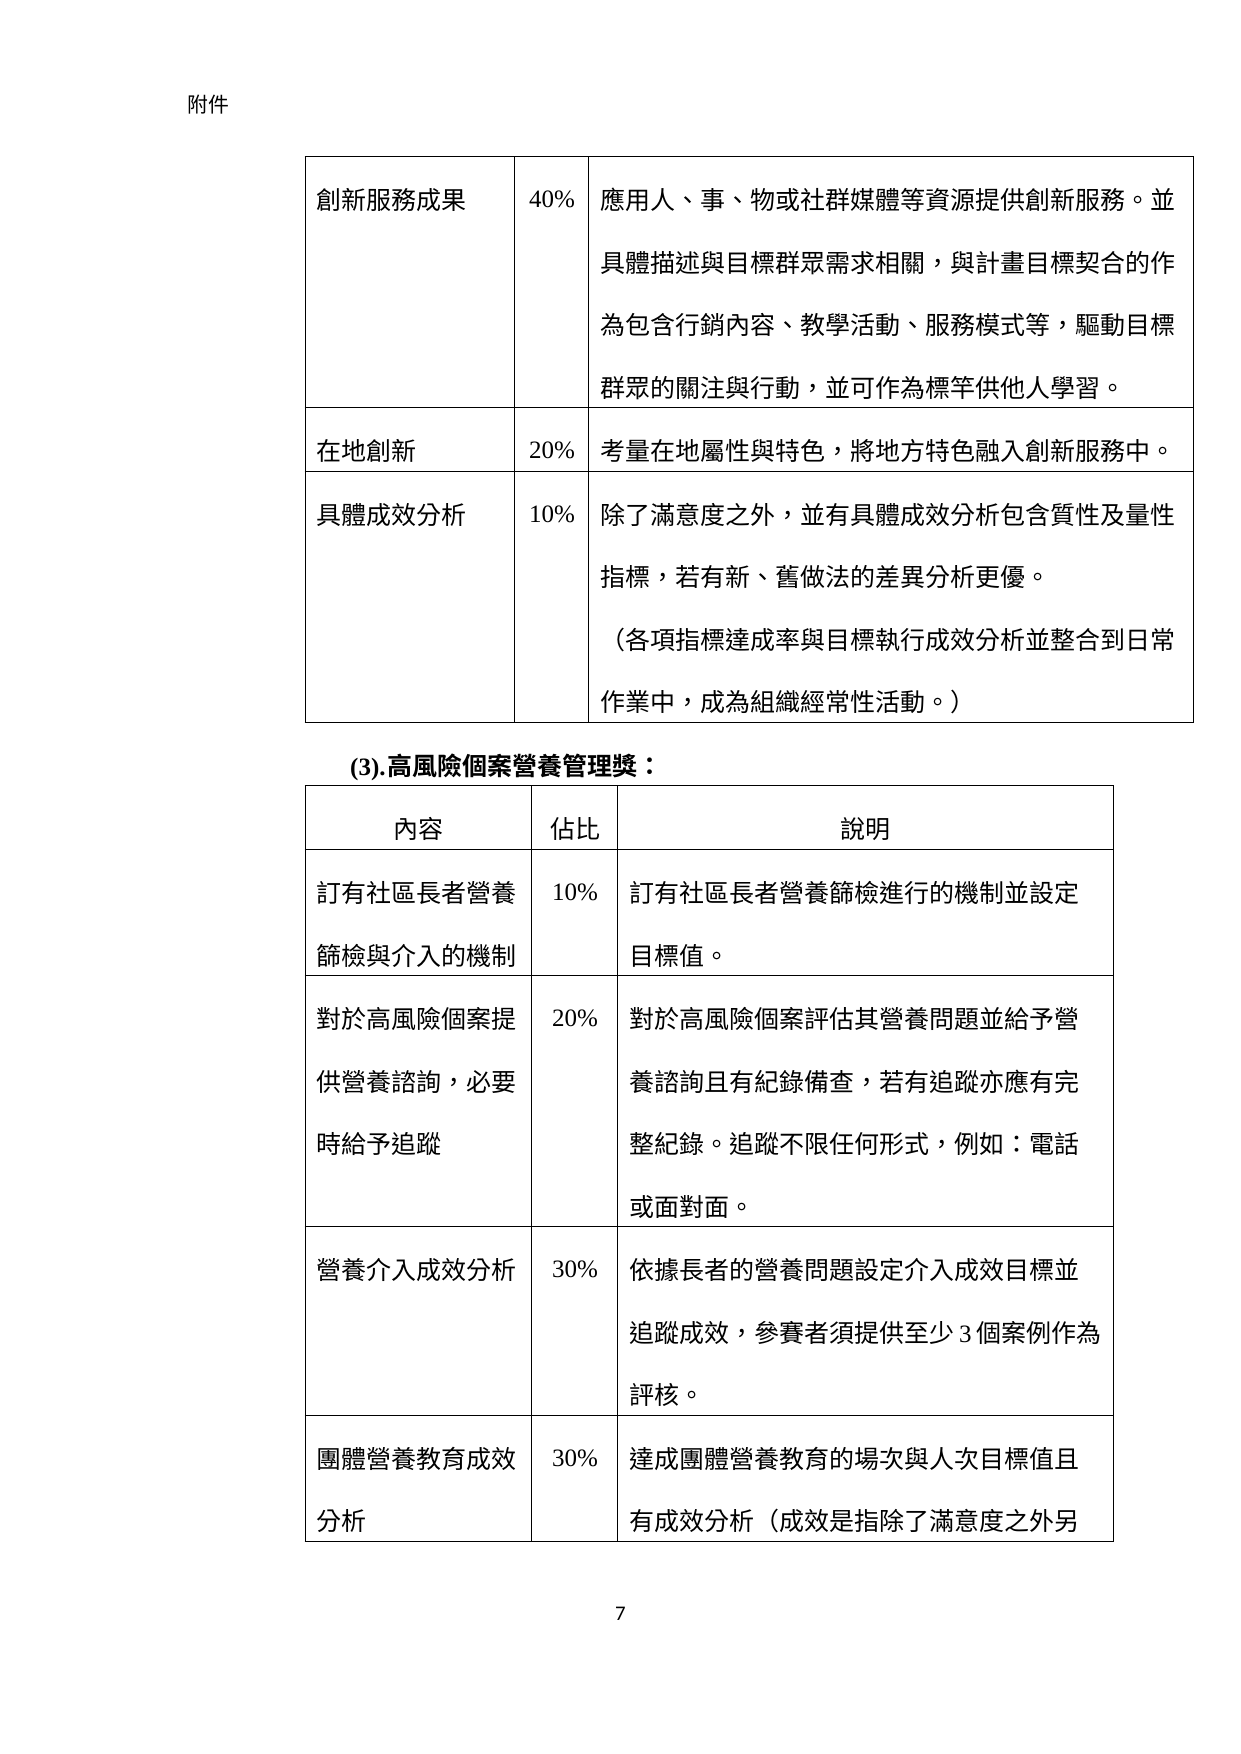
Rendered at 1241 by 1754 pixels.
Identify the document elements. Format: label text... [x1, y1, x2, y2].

table_cell 在地創新 [306, 408, 514, 471]
table_cell 團體營養教育成效分析 [306, 1416, 531, 1541]
table_cell 考量在地屬性與特色，將地方特色融入創新服務中。 [589, 408, 1193, 471]
table_cell 依據長者的營養問題設定介入成效目標並追蹤成效，參賽者須提供至少3個案例作為評核。 [618, 1227, 1113, 1414]
table_cell 創新服務成果 [306, 157, 514, 407]
table_cell 30% [532, 1416, 617, 1541]
table_cell 20% [532, 976, 617, 1226]
table_cell 訂有社區長者營養篩檢與介入的機制 [306, 850, 531, 975]
table_cell 10% [515, 472, 588, 722]
table_cell 對於高風險個案評估其營養問題並給予營養諮詢且有紀錄備查，若有追蹤亦應有完整紀錄。追蹤不限任何形式，例如：電話或面對面。 [618, 976, 1113, 1226]
table_cell 具體成效分析 [306, 472, 514, 722]
table_cell 除了滿意度之外，並有具體成效分析包含質性及量性指標，若有新、舊做法的差異分析更優。 （各項指標達成率與目標執行成效分析並整合到日常作業中，成為組織經常性活動。） [589, 472, 1193, 722]
table_header 說明 [618, 786, 1113, 849]
table_cell 10% [532, 850, 617, 975]
table_cell 對於高風險個案提供營養諮詢，必要時給予追蹤 [306, 976, 531, 1226]
table_cell 20% [515, 408, 588, 471]
table_cell 訂有社區長者營養篩檢進行的機制並設定目標值。 [618, 850, 1113, 975]
table_header 佔比 [532, 786, 617, 849]
list 高風險個案營養管理獎： [287, 723, 1053, 785]
table_cell 應用人、事、物或社群媒體等資源提供創新服務。並具體描述與目標群眾需求相關，與計畫目標契合的作為包含行銷內容、教學活動、服務模式等，驅動目標群眾的關注與行動，並可作為標竿供他人學習。 [589, 157, 1193, 407]
table_cell 營養介入成效分析 [306, 1227, 531, 1414]
table_cell 達成團體營養教育的場次與人次目標值且有成效分析（成效是指除了滿意度之外另 [618, 1416, 1113, 1541]
table_cell 30% [532, 1227, 617, 1414]
table_cell 40% [515, 157, 588, 407]
table_header 內容 [306, 786, 531, 849]
